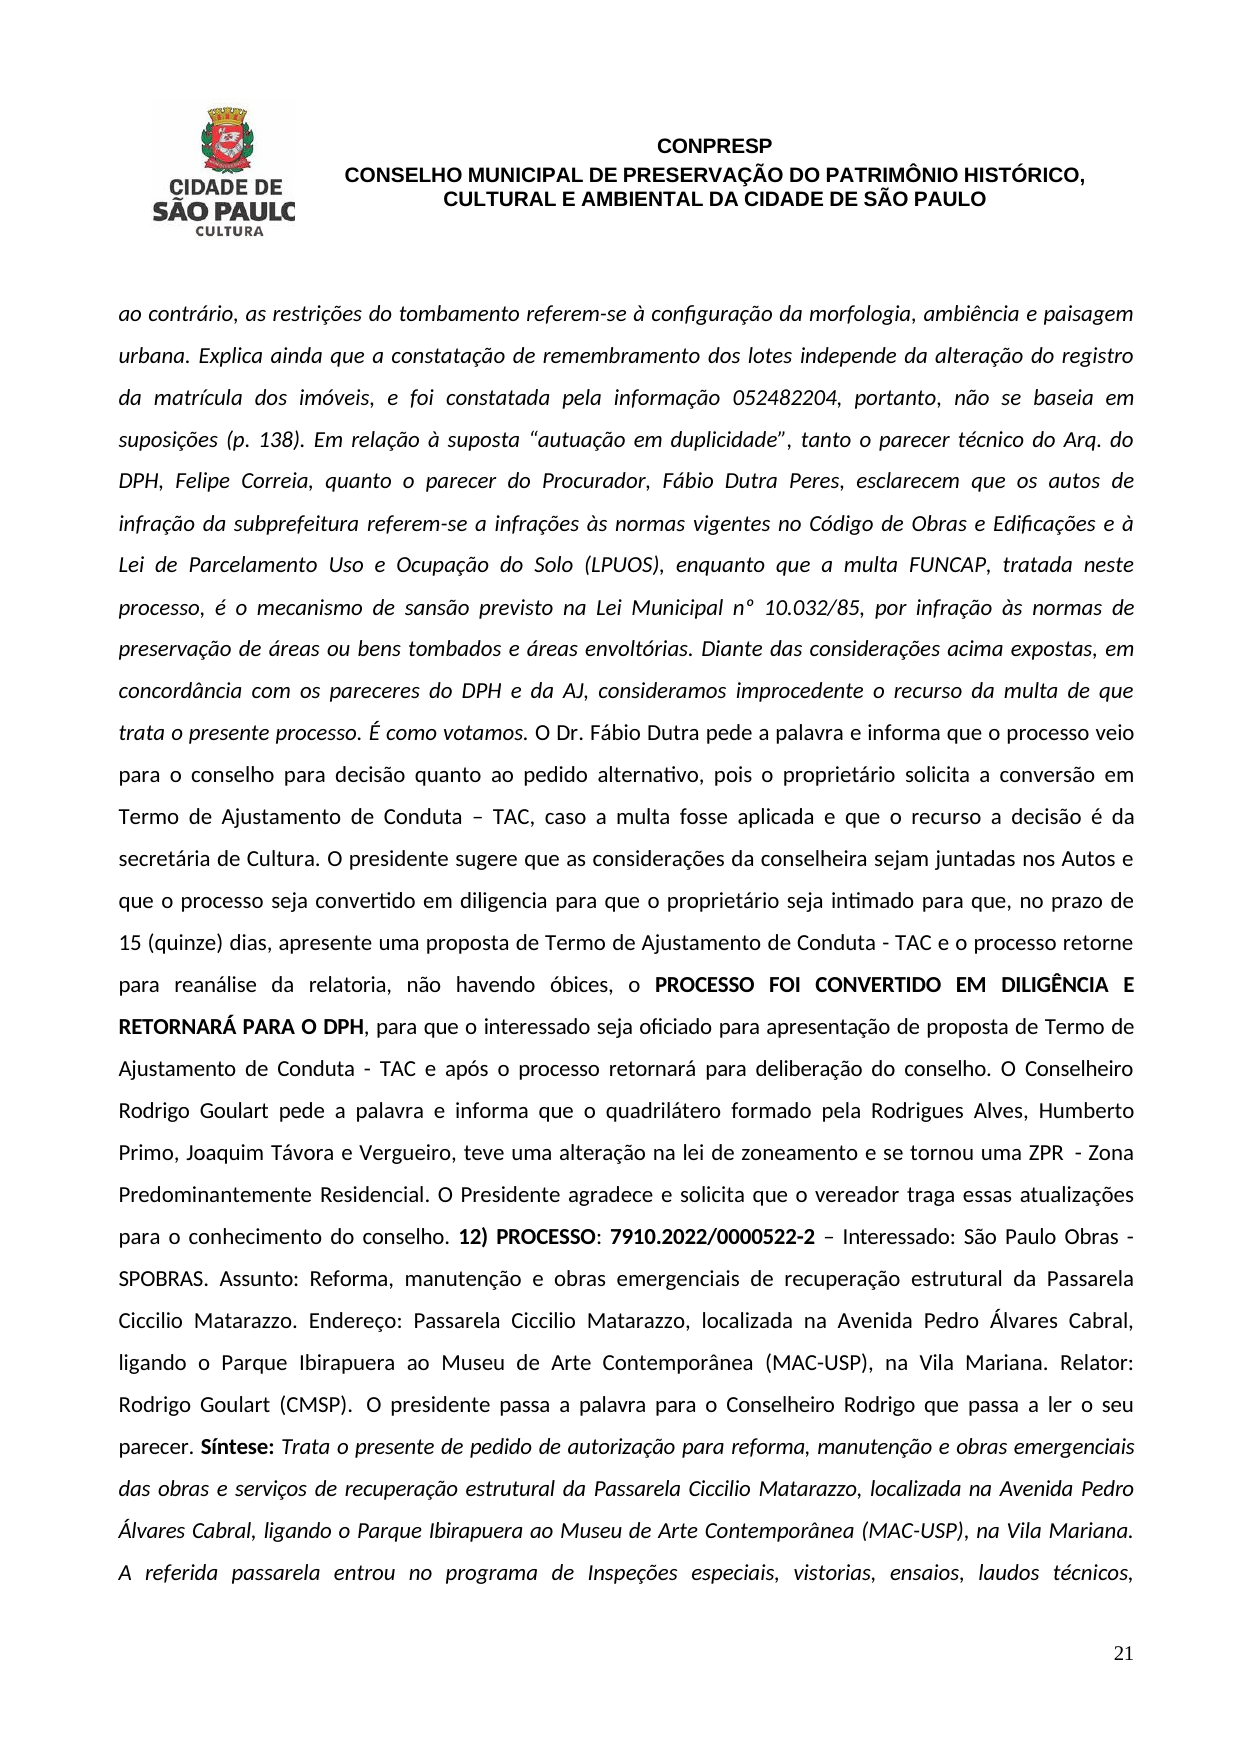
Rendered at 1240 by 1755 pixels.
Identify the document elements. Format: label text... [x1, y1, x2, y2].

text ao contrário, as restrições do tombamento referem-se à configuração da morfologia, ambiência e paisagem urbana. Explica ainda que a constatação de remembramento dos lotes independe da alteração do registro da matrícula dos imóveis, e foi constatada pela informação 052482204, portanto, não se baseia em suposições (p. 138). Em relação à suposta “autuação em duplicidade”, tanto o parecer técnico do Arq. do DPH, Felipe Correia, quanto o parecer do Procurador, Fábio Dutra Peres, esclarecem que os autos de infração da subprefeitura referem-se a infrações às normas vigentes no Código de Obras e Edificações e à Lei de Parcelamento Uso e Ocupação do Solo (LPUOS), enquanto que a multa FUNCAP, tratada neste processo, é o mecanismo de sansão previsto na Lei Municipal nº 10.032/85, por infração às normas de preservação de áreas ou bens tombados e áreas envoltórias. Diante das considerações acima expostas, em concordância com os pareceres do DPH e da AJ, consideramos improcedente o recurso da multa de que trata o presente processo. É como votamos. O Dr. Fábio Dutra pede a palavra e informa que o processo veio para o conselho para decisão quanto ao pedido alternativo, pois o proprietário solicita a conversão em Termo de Ajustamento de Conduta – TAC, caso a multa fosse aplicada e que o recurso a decisão é da secretária de Cultura. O presidente sugere que as considerações da conselheira sejam juntadas nos Autos e que o processo seja convertido em diligencia para que o proprietário seja intimado para que, no prazo de 15 (quinze) dias, apresente uma proposta de Termo de Ajustamento de Conduta - TAC e o processo retorne para reanálise da relatoria, não havendo óbices, o PROCESSO FOI CONVERTIDO EM DILIGÊNCIA E RETORNARÁ PARA O DPH, para que o interessado seja oficiado para apresentação de proposta de Termo de Ajustamento de Conduta - TAC e após o processo retornará para deliberação do conselho. O Conselheiro Rodrigo Goulart pede a palavra e informa que o quadrilátero formado pela Rodrigues Alves, Humberto Primo, Joaquim Távora e Vergueiro, teve uma alteração na lei de zoneamento e se tornou uma ZPR - Zona Predominantemente Residencial. O Presidente agradece e solicita que o vereador traga essas atualizações para o conhecimento do conselho. 12) PROCESSO: 7910.2022/0000522-2 – Interessado: São Paulo Obras - SPOBRAS. Assunto: Reforma, manutenção e obras emergenciais de recuperação estrutural da Passarela Ciccilio Matarazzo. Endereço: Passarela Ciccilio Matarazzo, localizada na Avenida Pedro Álvares Cabral, ligando o Parque Ibirapuera ao Museu de Arte Contemporânea (MAC-USP), na Vila Mariana. Relator: Rodrigo Goulart (CMSP). O presidente passa a palavra para o Conselheiro Rodrigo que passa a ler o seu parecer. Síntese: Trata o presente de pedido de autorização para reforma, manutenção e obras emergenciais das obras e serviços de recuperação estrutural da Passarela Ciccilio Matarazzo, localizada na Avenida Pedro Álvares Cabral, ligando o Parque Ibirapuera ao Museu de Arte Contemporânea (MAC-USP), na Vila Mariana. A referida passarela entrou no programa de Inspeções especiais, vistorias, ensaios, laudos técnicos, [118, 299, 1135, 1586]
